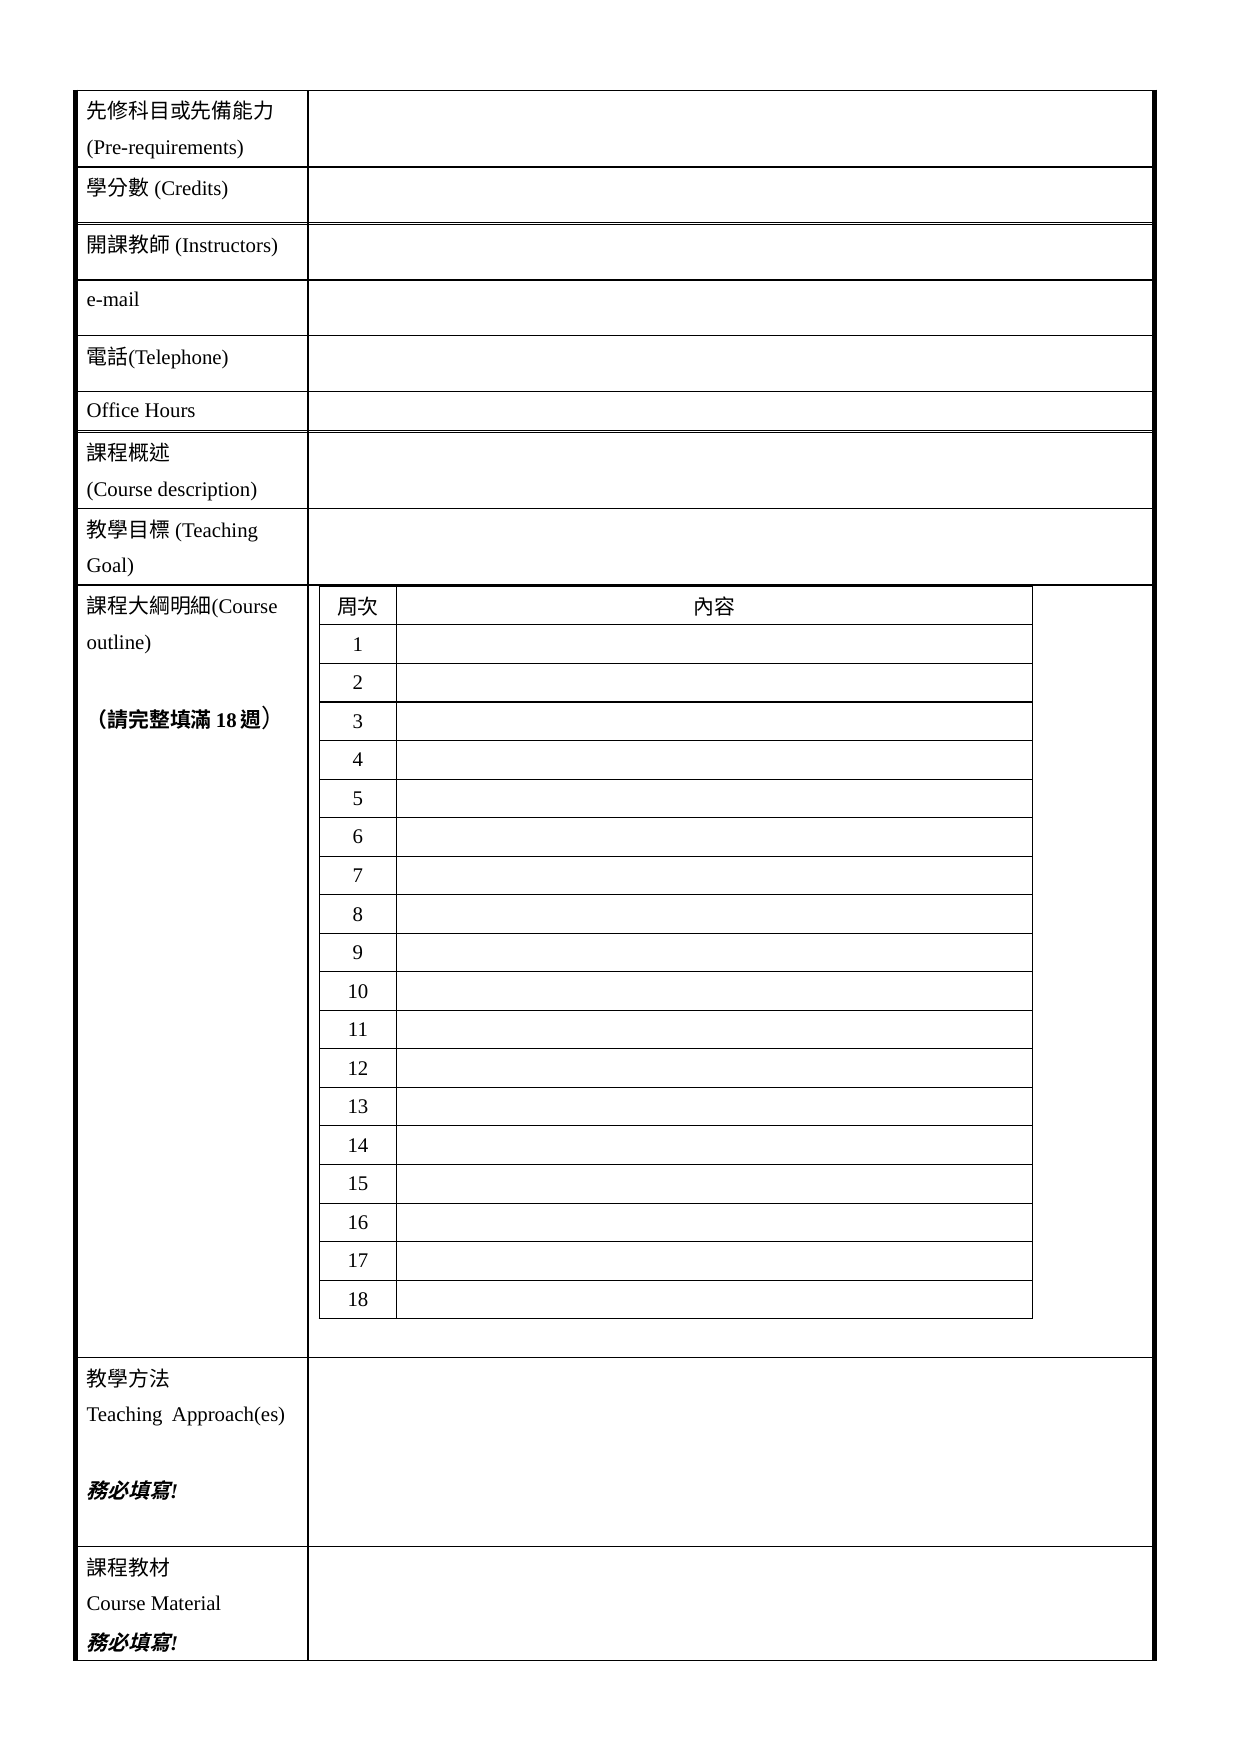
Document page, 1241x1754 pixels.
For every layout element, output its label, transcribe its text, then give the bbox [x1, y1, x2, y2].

table_cell [309, 281, 1152, 335]
table_cell 1 [320, 625, 396, 663]
table_cell 5 [320, 780, 396, 817]
table_cell [397, 703, 1032, 740]
table_cell [397, 1088, 1032, 1125]
table_cell [309, 392, 1152, 429]
table_cell 學分數 (Credits) [78, 168, 307, 222]
table_cell [397, 818, 1032, 856]
table_cell 課程大綱明細(Course outline) （請完整填滿18週） [78, 586, 307, 1357]
table_cell [397, 1281, 1032, 1318]
table_cell [309, 1547, 1152, 1660]
table_cell e-mail [78, 281, 307, 335]
table_cell [309, 509, 1152, 584]
table_cell [397, 1049, 1032, 1087]
table_cell [397, 741, 1032, 778]
table_cell 14 [320, 1126, 396, 1164]
table_cell [397, 895, 1032, 933]
table_cell 9 [320, 934, 396, 971]
table_cell 2 [320, 664, 396, 701]
table_cell 18 [320, 1281, 396, 1318]
table_cell [397, 1204, 1032, 1241]
table_cell 教學目標 (Teaching Goal) [78, 509, 307, 584]
table_cell 10 [320, 972, 396, 1010]
table_cell [309, 1358, 1152, 1546]
table_cell [397, 664, 1032, 701]
table_cell Office Hours [78, 392, 307, 429]
table_cell [309, 225, 1152, 279]
table_cell [397, 780, 1032, 817]
table_header 內容 [397, 587, 1032, 624]
table_cell 17 [320, 1242, 396, 1279]
table_cell [397, 1126, 1032, 1164]
table_cell 12 [320, 1049, 396, 1087]
table_cell 16 [320, 1204, 396, 1241]
table_cell [397, 857, 1032, 894]
table_cell [309, 168, 1152, 222]
table_cell 教學方法 Teaching Approach(es) 務必填寫! [78, 1358, 307, 1546]
table_cell [397, 1242, 1032, 1279]
table_cell 11 [320, 1011, 396, 1048]
table_cell 開課教師 (Instructors) [78, 225, 307, 279]
table_cell [309, 433, 1152, 508]
table_header 周次 [320, 587, 396, 624]
table_cell [397, 934, 1032, 971]
table_cell 13 [320, 1088, 396, 1125]
table_cell [397, 1165, 1032, 1202]
table_cell [309, 91, 1152, 166]
table_cell 15 [320, 1165, 396, 1202]
table_cell [397, 972, 1032, 1010]
table_cell 8 [320, 895, 396, 933]
table_cell 4 [320, 741, 396, 778]
table_cell 先修科目或先備能力 (Pre-requirements) [78, 91, 307, 166]
table_cell [309, 586, 1152, 1357]
table_cell 7 [320, 857, 396, 894]
table_cell 電話(Telephone) [78, 336, 307, 391]
table_cell 課程概述 (Course description) [78, 433, 307, 508]
table_cell 課程教材 Course Material 務必填寫! [78, 1547, 307, 1660]
table_cell [309, 336, 1152, 391]
table_cell 6 [320, 818, 396, 856]
table_cell [397, 625, 1032, 663]
table_cell [397, 1011, 1032, 1048]
table_cell 3 [320, 703, 396, 740]
